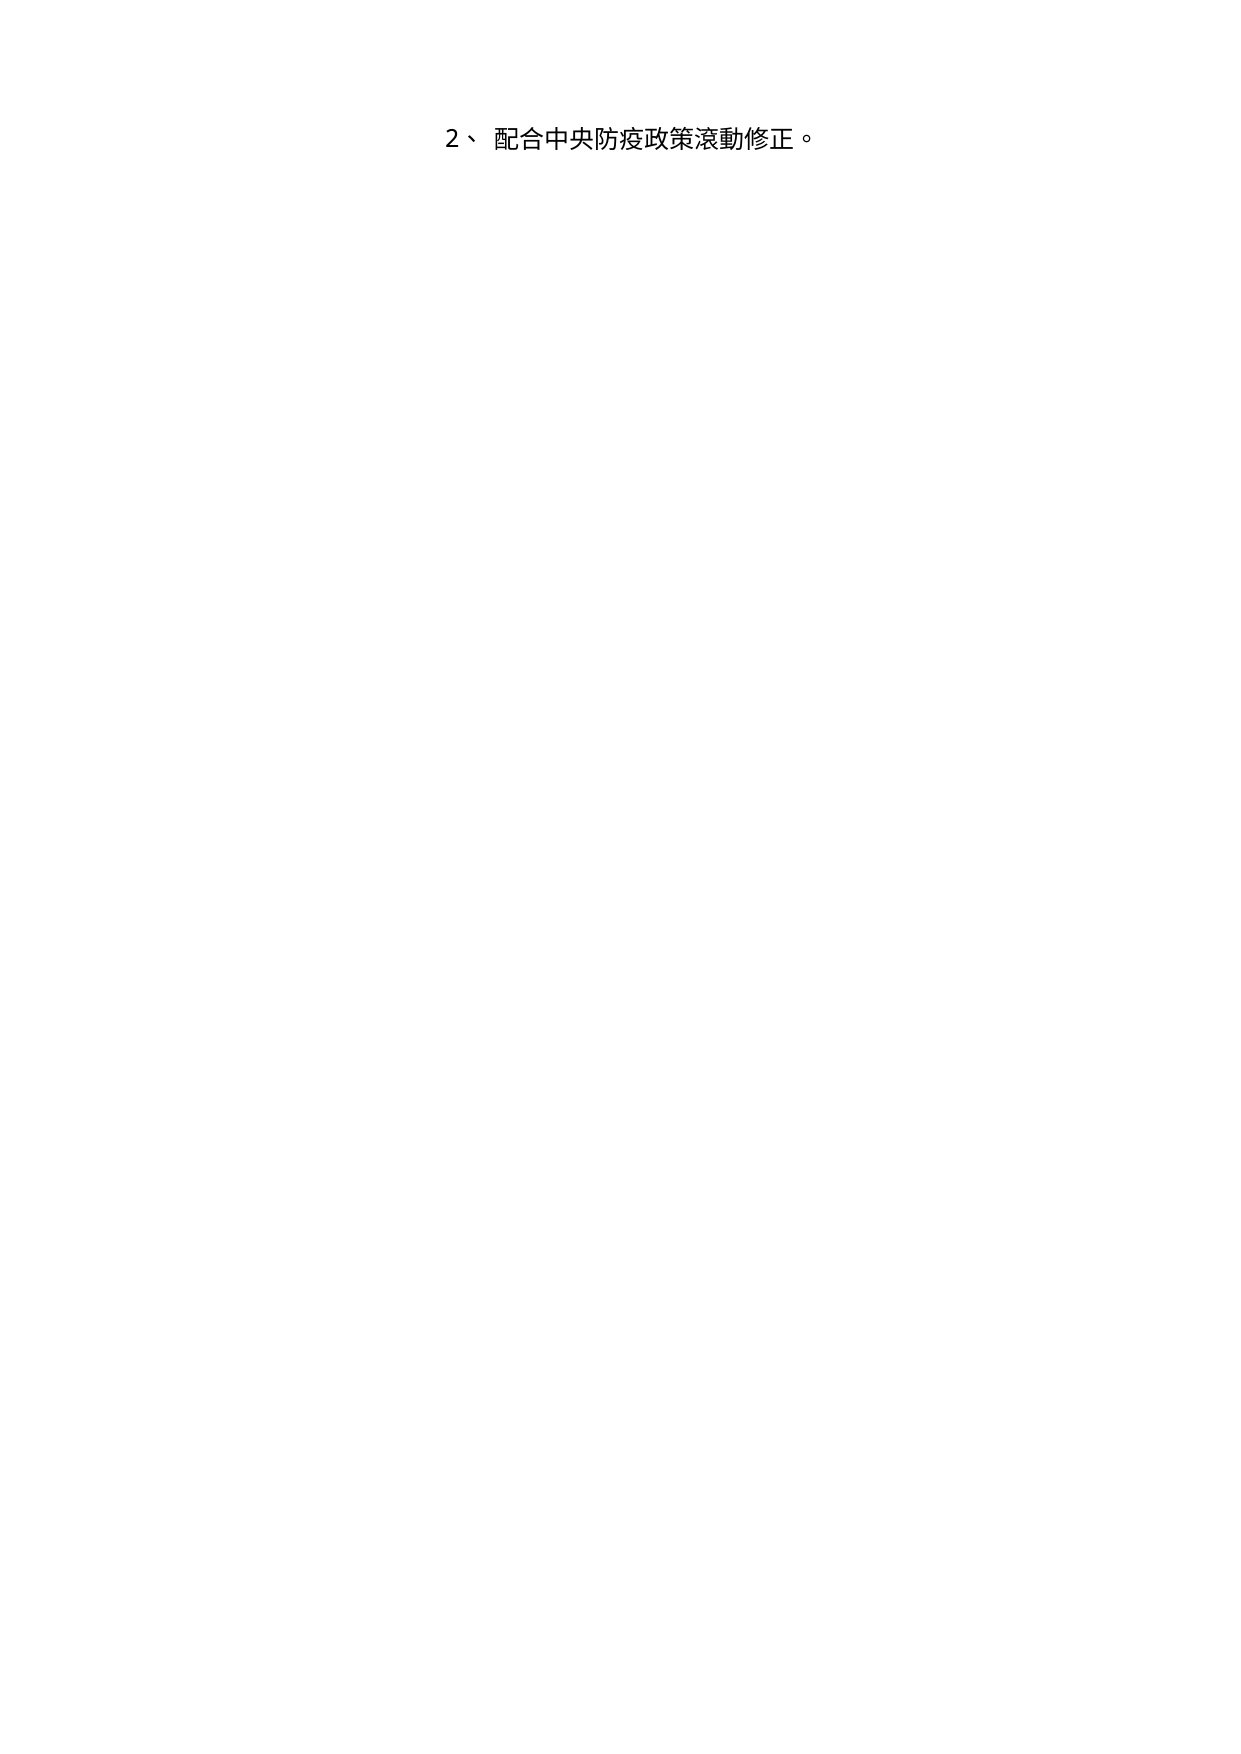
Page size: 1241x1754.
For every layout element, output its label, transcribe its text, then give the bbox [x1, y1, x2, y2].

list 配合中央防疫政策滾動修正。 [444, 96, 1165, 158]
